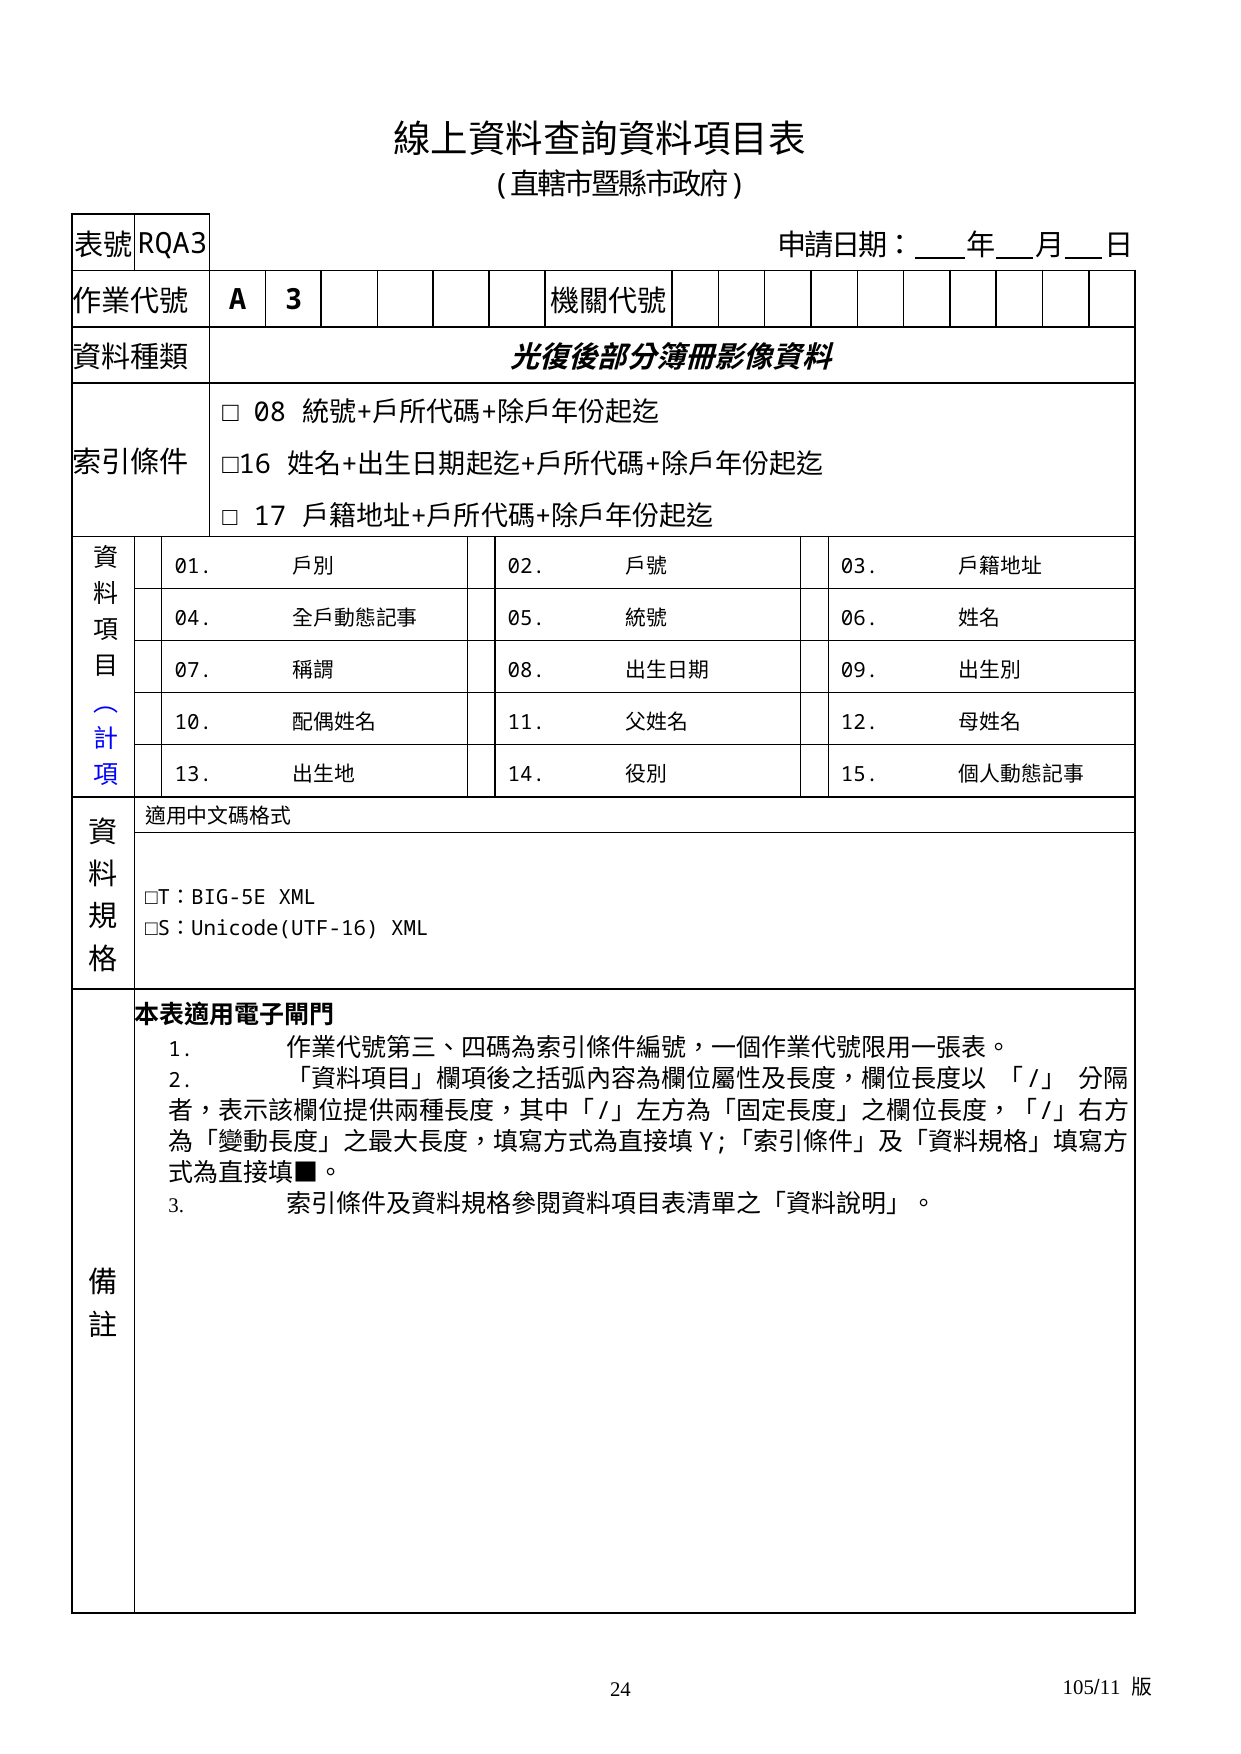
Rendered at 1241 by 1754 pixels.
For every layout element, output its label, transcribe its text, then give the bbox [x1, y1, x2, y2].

table_header 申請日期： 年 月 日 [210, 213, 1135, 269]
table_cell [765, 271, 810, 326]
table_cell 適用中文碼格式 [135, 798, 1134, 832]
table_cell [801, 745, 828, 796]
table_cell 全戶動態記事 [162, 589, 467, 640]
table_cell [468, 745, 494, 796]
table_cell 戶籍地址 [829, 537, 1134, 588]
table_cell [719, 271, 764, 326]
table_cell □T：BIG-5E XML □S：Unicode(UTF-16) XML [135, 833, 1134, 988]
table_cell 出生別 [829, 641, 1134, 692]
table_cell [468, 589, 494, 640]
table_cell [135, 745, 161, 796]
table_cell 姓名 [829, 589, 1134, 640]
table_cell 稱謂 [162, 641, 467, 692]
table_header RQA3 [135, 215, 209, 269]
table_cell 役別 [496, 745, 800, 796]
table_cell 個人動態記事 [829, 745, 1134, 796]
table_cell A [210, 271, 265, 326]
table_header 表號 [73, 215, 134, 269]
table_header 線上資料查詢資料項目表 [244, 97, 932, 155]
table_cell 備註 [73, 990, 134, 1612]
table_cell [812, 271, 857, 326]
table_cell 配偶姓名 [162, 693, 467, 744]
table_cell 戶號 [496, 537, 800, 588]
table_cell [468, 693, 494, 744]
table_cell [468, 537, 494, 588]
table_cell 資料項目︵計 項︶ [73, 537, 134, 796]
table_cell [904, 271, 949, 326]
table_cell [951, 271, 995, 326]
table_cell [801, 641, 828, 692]
table_cell 出生日期 [496, 641, 800, 692]
text (直轄市暨縣市政府) [89, 167, 1152, 201]
table_cell [135, 641, 161, 692]
table_cell 3 [266, 271, 320, 326]
table_cell 戶別 [162, 537, 467, 588]
table_cell 作業代號 [73, 271, 209, 326]
table_cell 出生地 [162, 745, 467, 796]
table_cell [322, 271, 377, 326]
table_cell [490, 271, 544, 326]
table_cell [801, 693, 828, 744]
table_cell 資料規格 [73, 798, 134, 988]
table_cell 本表適用電子閘門 作業代號第三、四碼為索引條件編號，一個作業代號限用一張表。 「資料項目」欄項後之括弧內容為欄位屬性及長度，欄位長度以 「/」 分隔者，表示該欄位提供兩種長度，其中「/」左方為「固定長度」之欄位長度，「/」右方為「變動長度」之最大長度，填寫方式為直接填Y;「索引條件」及「資料規格」填寫方式為直接填■。 索引條件及資料規格參閱資料項目表清單之「資料說明」。 [135, 990, 1134, 1612]
table_cell [801, 537, 828, 588]
table_cell 統號 [496, 589, 800, 640]
table_cell 母姓名 [829, 693, 1134, 744]
table_cell [1043, 271, 1088, 326]
table_cell [135, 537, 161, 588]
table_cell 資料種類 [73, 328, 209, 382]
table_cell [468, 641, 494, 692]
table_cell [378, 271, 432, 326]
table_cell 索引條件 [73, 384, 209, 536]
table_cell [135, 589, 161, 640]
table_cell [801, 589, 828, 640]
table_cell [434, 271, 488, 326]
table_cell [1090, 271, 1134, 326]
table_cell 光復後部分簿冊影像資料 [210, 328, 1134, 382]
table_cell [135, 693, 161, 744]
table_cell 08 統號+戶所代碼+除戶年份起迄 □16 姓名+出生日期起迄+戶所代碼+除戶年份起迄 17 戶籍地址+戶所代碼+除戶年份起迄 [210, 384, 1134, 536]
table_cell [997, 271, 1042, 326]
table_cell 機關代號 [546, 271, 671, 326]
table_cell [858, 271, 903, 326]
table_cell [673, 271, 718, 326]
table_cell 父姓名 [496, 693, 800, 744]
